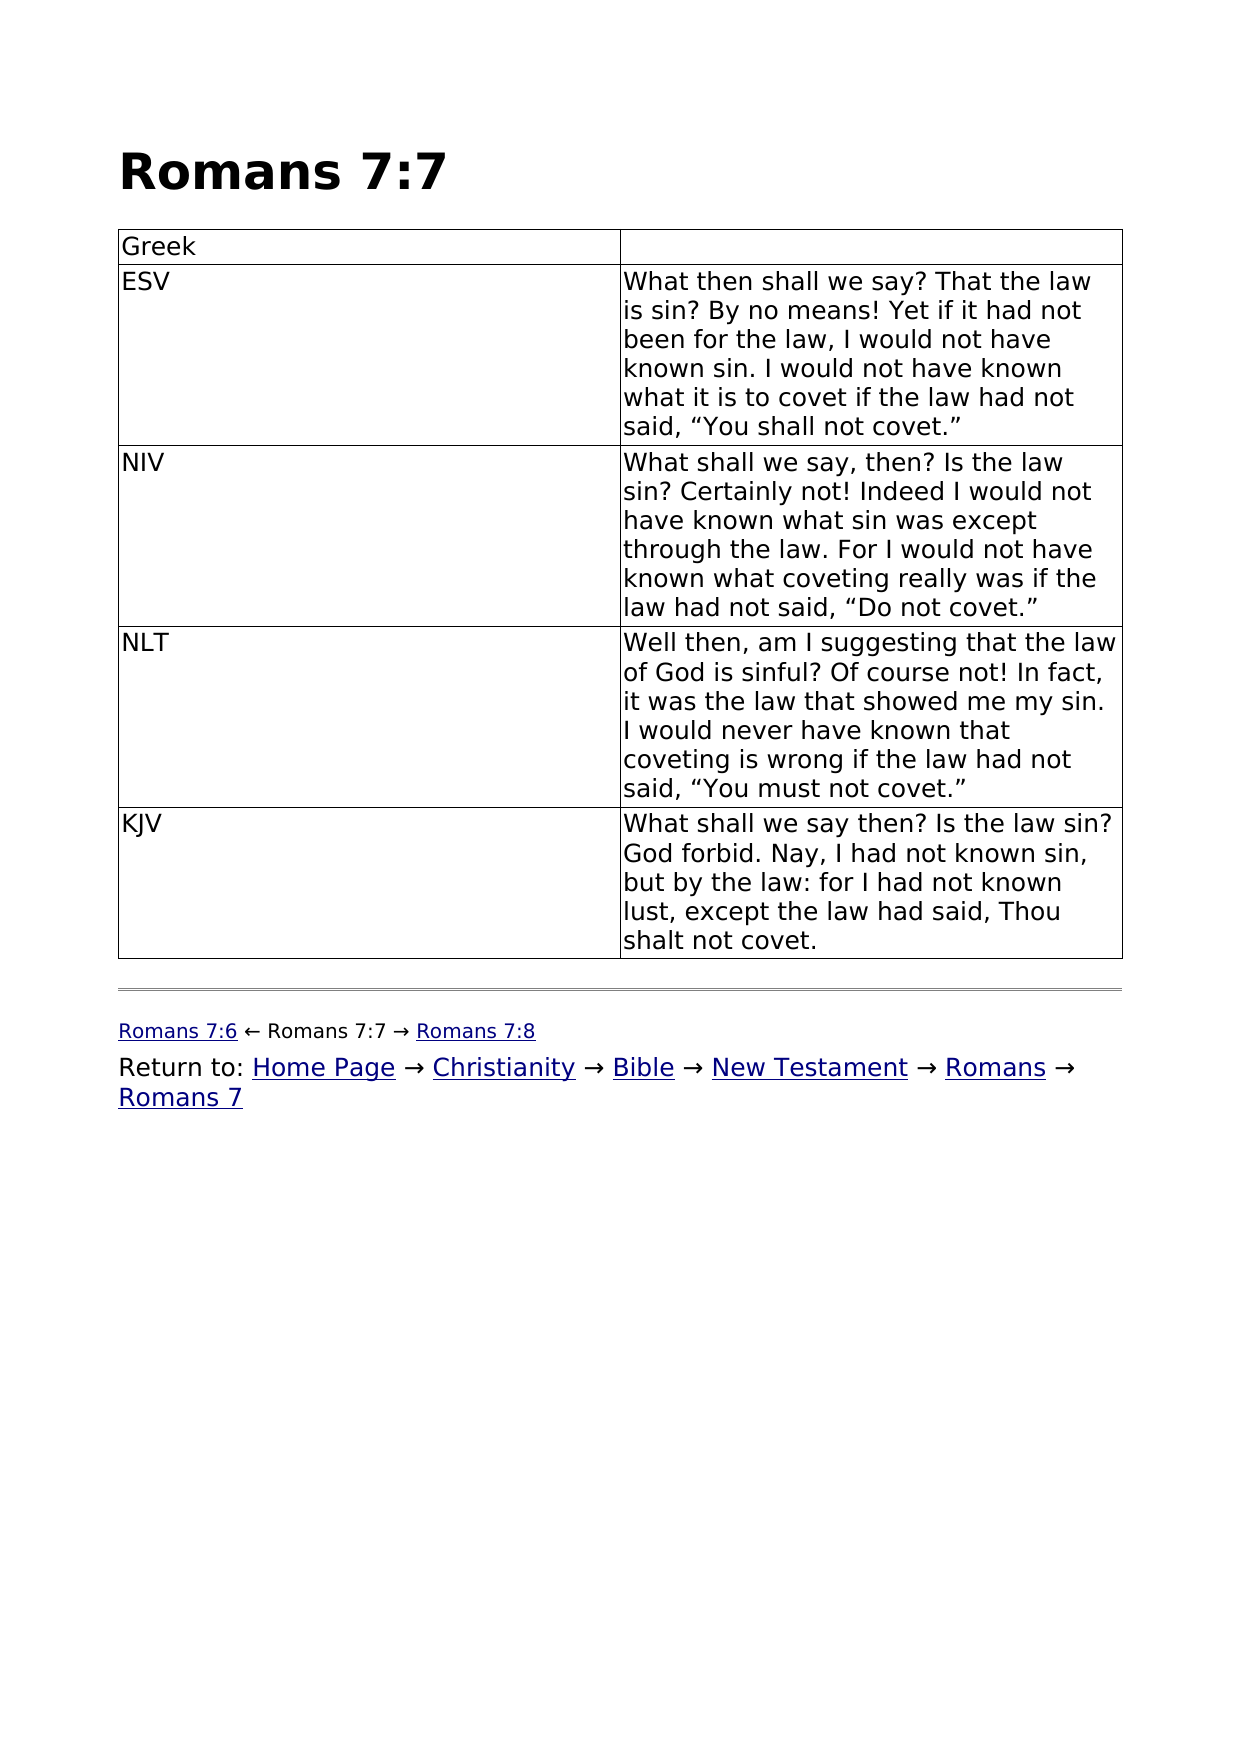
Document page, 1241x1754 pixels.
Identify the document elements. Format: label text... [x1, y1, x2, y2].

table_cell What shall we say then? Is the law sin? God forbid. Nay, I had not known sin, but by the law: for I had not known lust, except the law had said, Thou shalt not covet. [621, 808, 1122, 958]
table_cell ESV [119, 265, 620, 445]
table_cell KJV [119, 808, 620, 958]
table_cell NIV [119, 446, 620, 626]
table_header [621, 230, 1122, 264]
table_cell NLT [119, 627, 620, 807]
table_cell What shall we say, then? Is the law sin? Certainly not! Indeed I would not have known what sin was except through the law. For I would not have known what coveting really was if the law had not said, “Do not covet.” [621, 446, 1122, 626]
text Romans 7:6 ← Romans 7:7 → Romans 7:8 [118, 1019, 1122, 1054]
text Return to: Home Page → Christianity → Bible → New Testament → Romans → Romans 7 [118, 1054, 1122, 1112]
table_cell Well then, am I suggesting that the law of God is sinful? Of course not! In fact, it was the law that showed me my sin. I would never have known that coveting is wrong if the law had not said, “You must not covet.” [621, 627, 1122, 807]
table_header Greek [119, 230, 620, 264]
subtitle Romans 7:7 [118, 143, 1122, 201]
table_cell What then shall we say? That the law is sin? By no means! Yet if it had not been for the law, I would not have known sin. I would not have known what it is to covet if the law had not said, “You shall not covet.” [621, 265, 1122, 445]
